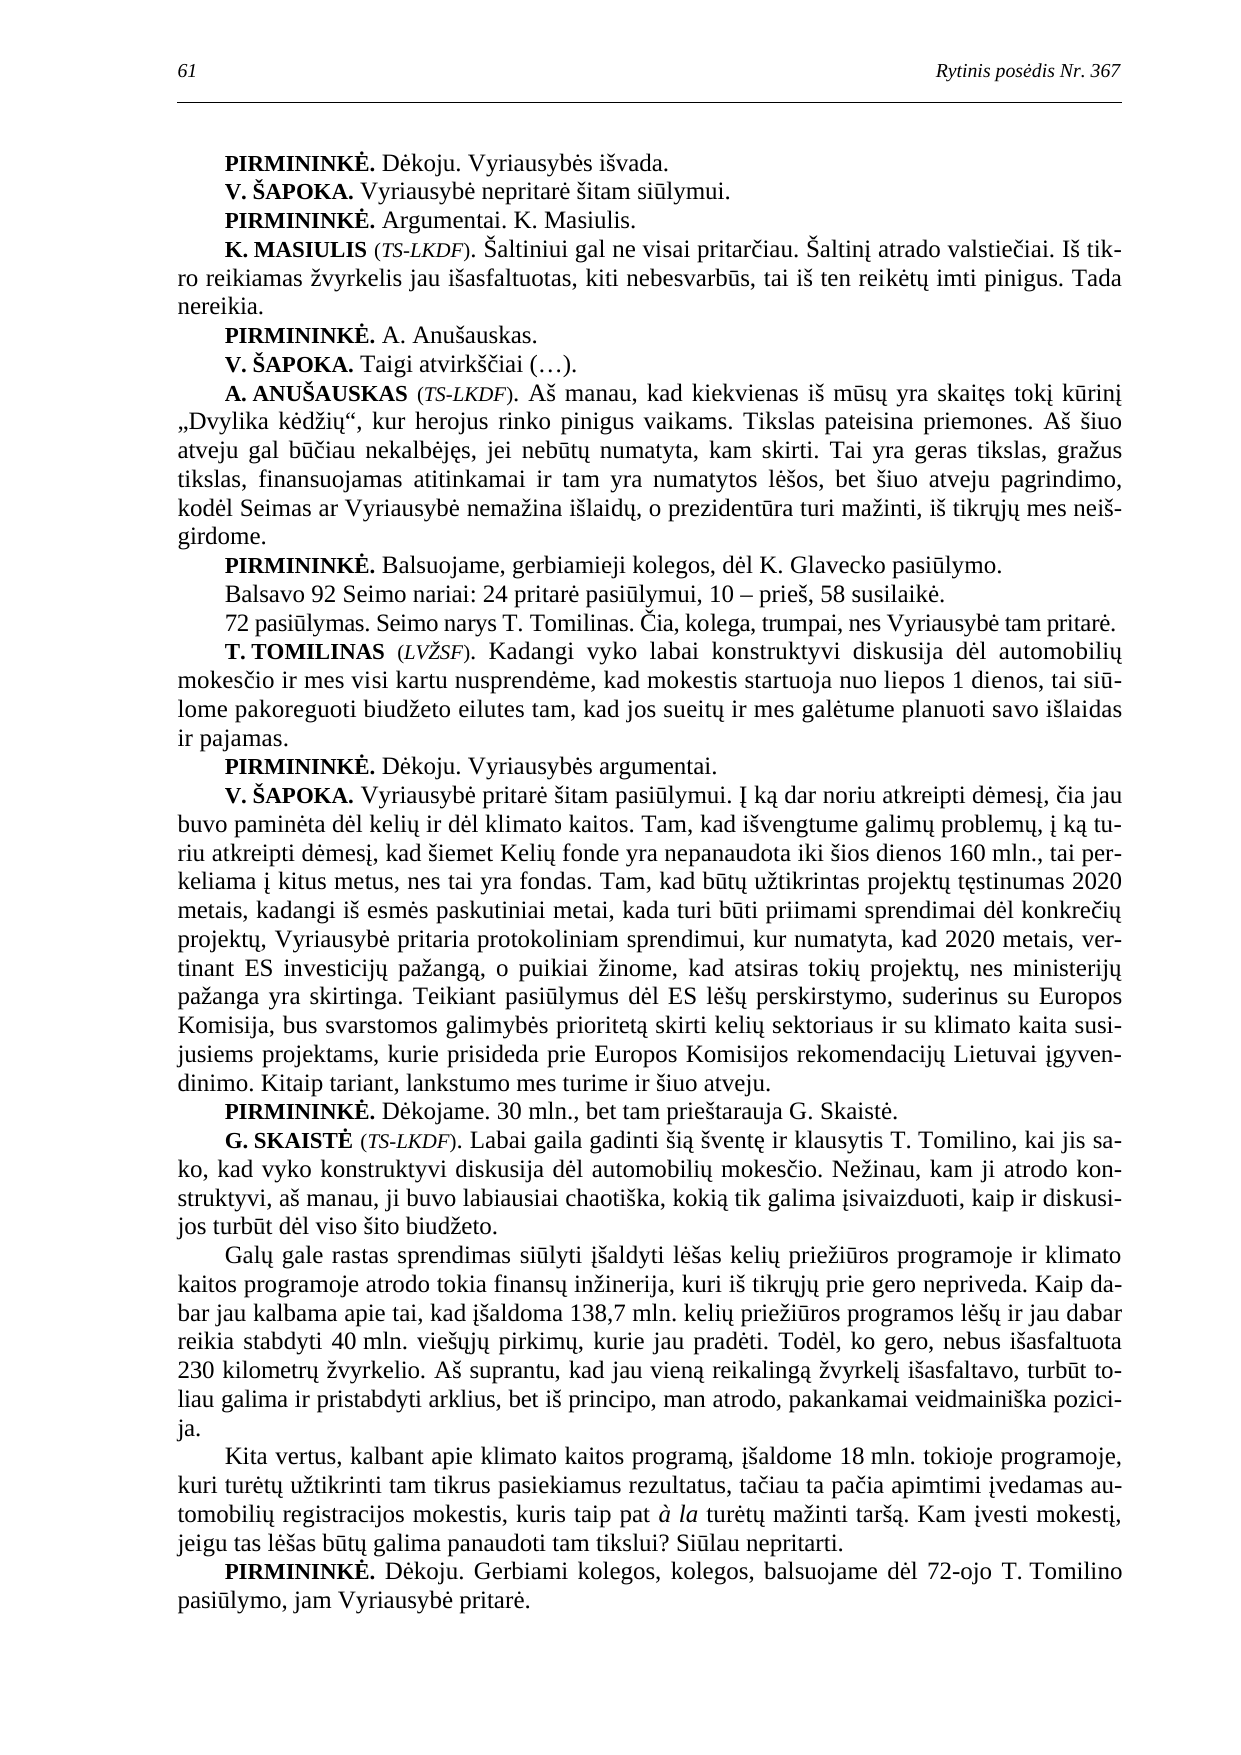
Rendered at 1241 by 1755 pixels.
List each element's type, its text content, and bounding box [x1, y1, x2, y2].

text G. SKAISTĖ (TS-LKDF). La­bai gai­la ga­din­ti šią šven­tę ir klau­sy­tis T. To­mi­li­no, kai jis sa­ko, kad vy­ko kon­struk­ty­vi dis­ku­si­ja dėl au­to­mo­bi­lių mo­kes­čio. Ne­ži­nau, kam ji at­ro­do kon­struk­ty­vi, aš ma­nau, ji bu­vo la­biau­siai cha­o­tiš­ka, ko­kią tik ga­li­ma įsi­vaiz­duo­ti, kaip ir dis­ku­si­jos tur­būt dėl vi­so ši­to biu­dže­to. [177, 1125, 1122, 1240]
text PIRMININKĖ. Dė­ko­ju. Ger­bia­mi ko­le­gos, ko­le­gos, bal­suo­ja­me dėl 72-ojo T. To­mi­li­no pa­siū­ly­mo, jam Vy­riau­sy­bė pri­ta­rė. [177, 1556, 1122, 1614]
text V. ŠAPOKA. Vy­riau­sy­bė pri­ta­rė ši­tam pa­siū­ly­mui. Į ką dar no­riu at­kreip­ti dė­me­sį, čia jau bu­vo pa­mi­nė­ta dėl ke­lių ir dėl kli­ma­to kai­tos. Tam, kad iš­veng­tu­me ga­li­mų pro­ble­mų, į ką tu­riu at­kreip­ti dė­me­sį, kad šie­met Ke­lių fon­de yra ne­pa­nau­do­ta iki šios die­nos 160 mln., tai per­ke­lia­ma į ki­tus me­tus, nes tai yra fon­das. Tam, kad bū­tų už­tik­rin­tas pro­jek­tų tęs­ti­nu­mas 2020 me­tais, ka­dan­gi iš es­mės pas­ku­ti­niai me­tai, ka­da tu­ri bū­ti pri­ima­mi spren­di­mai dėl kon­kre­čių pro­jek­tų, Vy­riau­sy­bė pri­ta­ria pro­to­ko­li­niam spren­di­mui, kur nu­ma­ty­ta, kad 2020 me­tais, ver­tinant ES in­ves­ti­ci­jų pa­žan­gą, o pui­kiai ži­no­me, kad at­si­ras to­kių pro­jek­tų, nes mi­nis­te­ri­jų pažan­ga yra skir­tin­ga. Tei­kiant pa­siū­ly­mus dėl ES lė­šų per­skirs­ty­mo, su­de­ri­nus su Eu­ro­pos Ko­mi­si­ja, bus svars­to­mos ga­li­my­bės pri­ori­te­tą skir­ti ke­lių sek­to­riaus ir su kli­ma­to kai­ta su­si­ju­siems pro­jek­tams, ku­rie pri­si­de­da prie Eu­ro­pos Ko­mi­si­jos re­ko­men­da­ci­jų Lie­tu­vai įgy­ven­di­ni­mo. Ki­taip ta­riant, lanks­tu­mo mes tu­ri­me ir šiuo at­ve­ju. [177, 780, 1122, 1096]
text PIRMININKĖ. Ar­gu­men­tai. K. Ma­siu­lis. [177, 205, 1122, 234]
text Ga­lų ga­le ras­tas spren­di­mas siū­ly­ti įšal­dy­ti lė­šas ke­lių prie­žiū­ros pro­gra­mo­je ir kli­ma­to kai­tos pro­gra­mo­je at­ro­do to­kia fi­nan­sų in­ži­ne­ri­ja, ku­ri iš tik­rų­jų prie ge­ro ne­pri­ve­da. Kaip da­bar jau kal­ba­ma apie tai, kad įšal­do­ma 138,7 mln. ke­lių prie­žiū­ros pro­gra­mos lė­šų ir jau da­bar rei­kia stab­dy­ti 40 mln. vie­šų­jų pir­ki­mų, ku­rie jau pra­dė­ti. To­dėl, ko ge­ro, ne­bus iš­as­fal­tuo­ta 230 ki­lo­met­rų žvyr­ke­lio. Aš su­pran­tu, kad jau vie­ną rei­ka­lin­gą žvyr­ke­lį iš­as­fal­ta­vo, tur­būt to­liau ga­li­ma ir pri­stab­dy­ti ar­klius, bet iš prin­ci­po, man at­ro­do, pa­kan­ka­mai veid­mai­niš­ka po­zi­ci­ja. [177, 1240, 1122, 1441]
text V. ŠAPOKA. Vy­riau­sy­bė ne­pri­ta­rė ši­tam siū­ly­mui. [177, 176, 1122, 205]
text 72 pa­siū­ly­mas. Sei­mo na­rys T. To­mi­li­nas. Čia, ko­le­ga, trum­pai, nes Vy­riau­sy­bė tam pri­ta­rė. [177, 608, 1122, 636]
text PIRMININKĖ. Bal­suo­ja­me, ger­bia­mie­ji ko­le­gos, dėl K. Gla­vec­ko pa­siū­ly­mo. [177, 550, 1122, 579]
text K. MASIULIS (TS-LKDF). Šal­ti­niui gal ne vi­sai pri­tar­čiau. Šal­ti­nį at­ra­do vals­tie­čiai. Iš tik­ro rei­kia­mas žvyr­ke­lis jau iš­as­fal­tuo­tas, ki­ti ne­be­svar­būs, tai iš ten rei­kė­tų im­ti pi­ni­gus. Ta­da ne­rei­kia. [177, 234, 1122, 320]
text PIRMININKĖ. Dė­ko­ju. Vy­riau­sy­bės iš­va­da. [177, 148, 1122, 176]
text PIRMININKĖ. Dė­ko­ju. Vy­riau­sy­bės ar­gu­men­tai. [177, 751, 1122, 780]
text PIRMININKĖ. A. Anu­šaus­kas. [177, 320, 1122, 349]
text T. TOMILINAS (LVŽSF). Ka­dan­gi vy­ko la­bai kon­struk­ty­vi dis­ku­si­ja dėl au­to­mo­bi­lių mo­kes­čio ir mes vi­si kar­tu nu­spren­dė­me, kad mo­kes­tis star­tuo­ja nuo lie­pos 1 die­nos, tai siū­lo­me pa­ko­re­guo­ti biu­dže­to ei­lu­tes tam, kad jos su­ei­tų ir mes ga­lė­tu­me pla­nuo­ti sa­vo iš­lai­das ir pa­ja­mas. [177, 636, 1122, 751]
text A. ANUŠAUSKAS (TS-LKDF). Aš ma­nau, kad kiek­vie­nas iš mū­sų yra skai­tęs to­kį kū­ri­nį „Dvy­li­ka kė­džių“, kur he­ro­jus rin­ko pi­ni­gus vai­kams. Tiks­las pa­tei­si­na prie­mo­nes. Aš šiuo atve­ju gal bū­čiau ne­kal­bė­jęs, jei ne­bū­tų nu­ma­ty­ta, kam skir­ti. Tai yra ge­ras tiks­las, gra­žus tiks­las, fi­nan­suo­ja­mas ati­tin­ka­mai ir tam yra nu­ma­ty­tos lė­šos, bet šiuo at­ve­ju pa­grin­di­mo, kodėl Sei­mas ar Vy­riau­sy­bė ne­ma­ži­na iš­lai­dų, o pre­zi­den­tū­ra tu­ri ma­žin­ti, iš tik­rų­jų mes ne­iš­gir­do­me. [177, 378, 1122, 550]
text Bal­sa­vo 92 Sei­mo na­riai: 24 pri­ta­rė pa­siū­ly­mui, 10 – prieš, 58 su­si­lai­kė. [177, 579, 1122, 608]
text PIRMININKĖ. Dė­ko­ja­me. 30 mln., bet tam prieš­ta­rau­ja G. Skais­tė. [177, 1096, 1122, 1125]
text V. ŠAPOKA. Tai­gi at­virkš­čiai (…). [177, 349, 1122, 378]
text Ki­ta ver­tus, kal­bant apie kli­ma­to kai­tos pro­gra­mą, įšal­do­me 18 mln. to­kio­je pro­gra­mo­je, ku­ri tu­rė­tų už­tik­rin­ti tam tik­rus pa­sie­kia­mus re­zul­ta­tus, ta­čiau ta pa­čia ap­im­ti­mi įve­da­mas au­to­mo­bi­lių re­gist­ra­ci­jos mo­kes­tis, ku­ris taip pat à la tu­rė­tų ma­žin­ti tar­šą. Kam įves­ti mo­kes­tį, jei­gu tas lė­šas bū­tų ga­li­ma pa­nau­do­ti tam tiks­lui? Siū­lau ne­pri­tar­ti. [177, 1441, 1122, 1556]
